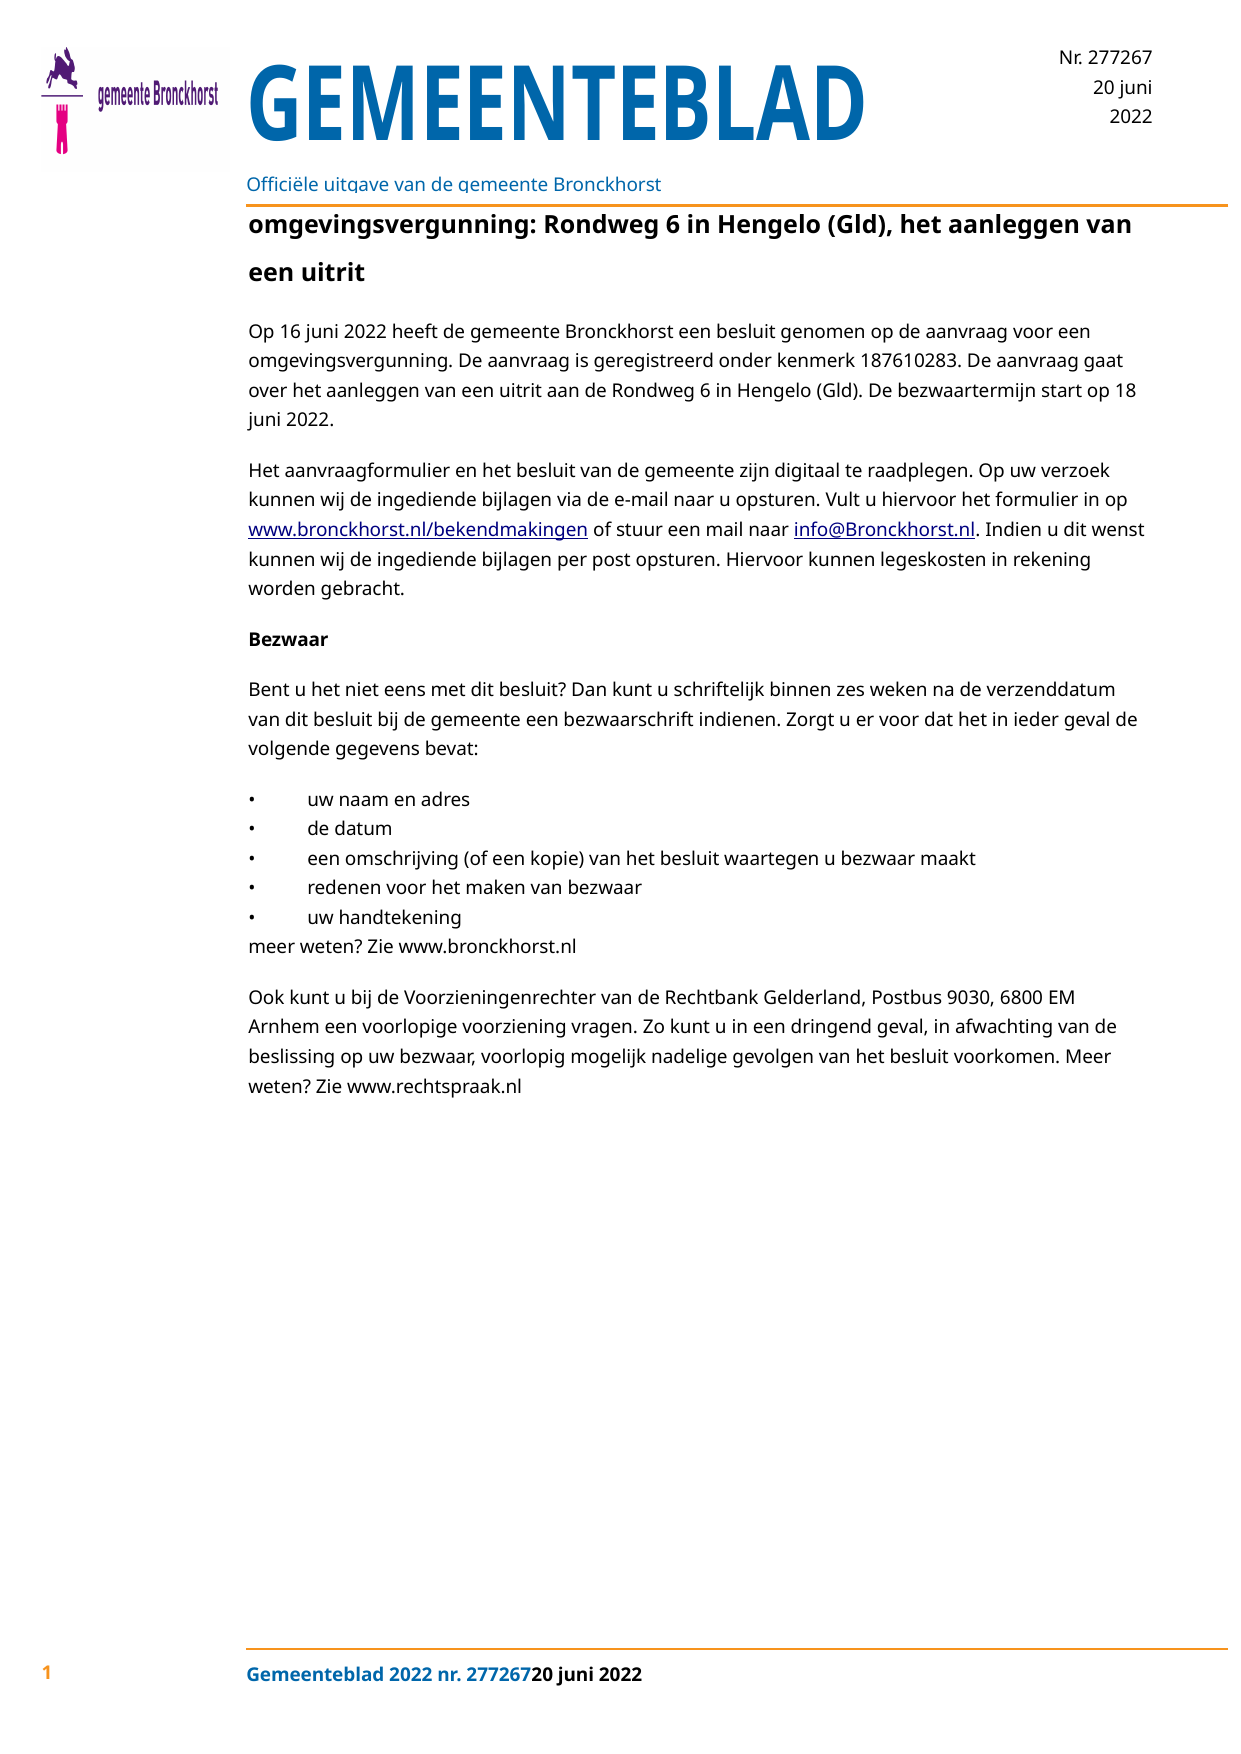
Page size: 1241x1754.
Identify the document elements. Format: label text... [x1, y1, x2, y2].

text meer weten? Zie www.bronckhorst.nl [248, 934, 1152, 959]
list uw handtekening [248, 904, 1152, 930]
list een omschrijving (of een kopie) van het besluit waartegen u bezwaar maakt [248, 845, 1152, 871]
text Het aanvraagformulier en het besluit van de gemeente zijn digitaal te raadplegen. Op uw verzoek kunnen wij de ingediende bijlagen via de e-mail naar u opsturen. Vult u hiervoor het formulier in op www.bronckhorst.nl/bekendmakingen of stuur een mail naar info@Bronckhorst.nl. Indien u dit wenst kunnen wij de ingediende bijlagen per post opsturen. Hiervoor kunnen legeskosten in rekening worden gebracht. [248, 457, 1152, 601]
list redenen voor het maken van bezwaar [248, 874, 1152, 900]
text Ook kunt u bij de Voorzieningenrechter van de Rechtbank Gelderland, Postbus 9030, 6800 EM Arnhem een voorlopige voorziening vragen. Zo kunt u in een dringend geval, in afwachting van de beslissing op uw bezwaar, voorlopig mogelijk nadelige gevolgen van het besluit voorkomen. Meer weten? Zie www.rechtspraak.nl [248, 984, 1152, 1099]
list de datum [248, 815, 1152, 841]
text Bent u het niet eens met dit besluit? Dan kunt u schriftelijk binnen zes weken na de verzenddatum van dit besluit bij de gemeente een bezwaarschrift indienen. Zorgt u er voor dat het in ieder geval de volgende gegevens bevat: [248, 676, 1152, 761]
picture [41, 47, 231, 172]
text omgevingsvergunning: Rondweg 6 in Hengelo (Gld), het aanleggen van een uitrit [248, 207, 1152, 288]
list uw naam en adres [248, 786, 1152, 812]
text Op 16 juni 2022 heeft de gemeente Bronckhorst een besluit genomen op de aanvraag voor een omgevingsvergunning. De aanvraag is geregistreerd onder kenmerk 187610283. De aanvraag gaat over het aanleggen van een uitrit aan de Rondweg 6 in Hengelo (Gld). De bezwaartermijn start op 18 juni 2022. [248, 318, 1152, 432]
text Bezwaar [248, 626, 1152, 652]
